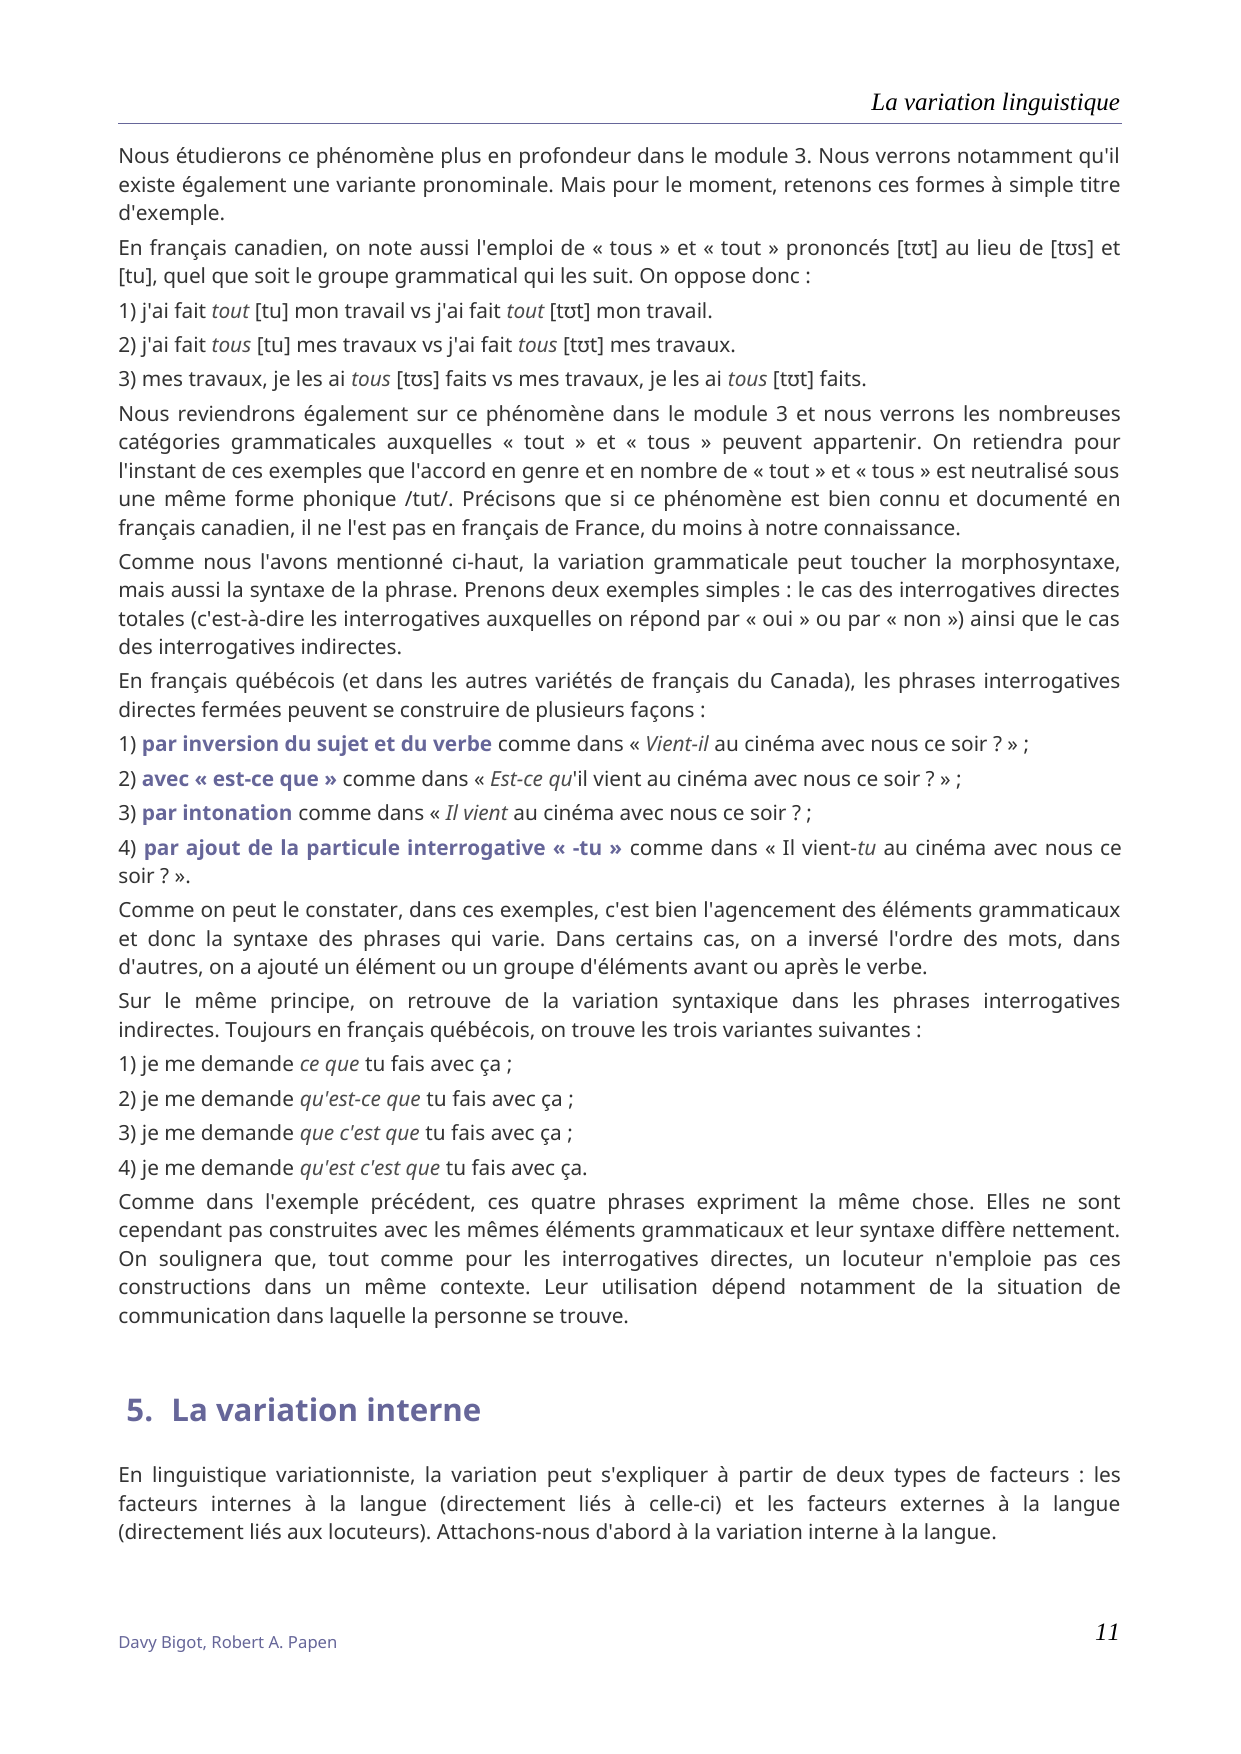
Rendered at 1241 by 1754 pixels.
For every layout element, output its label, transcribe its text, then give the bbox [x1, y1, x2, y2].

text Comme nous l'avons mentionné ci-haut, la variation grammaticale peut toucher la morphosyntaxe, mais aussi la syntaxe de la phrase. Prenons deux exemples simples : le cas des interrogatives directes totales (c'est-à-dire les interrogatives auxquelles on répond par « oui » ou par « non ») ainsi que le cas des interrogatives indirectes. [118, 547, 1122, 661]
text En français canadien, on note aussi l'emploi de « tous » et « tout » prononcés [tʊt] au lieu de [tʊs] et [tu], quel que soit le groupe grammatical qui les suit. On oppose donc : [118, 233, 1122, 290]
text Nous étudierons ce phénomène plus en profondeur dans le module 3. Nous verrons notamment qu'il existe également une variante pronominale. Mais pour le moment, retenons ces formes à simple titre d'exemple. [118, 142, 1122, 227]
text 2) j'ai fait tous [tu] mes travaux vs j'ai fait tous [tʊt] mes travaux. [118, 330, 1122, 358]
text Sur le même principe, on retrouve de la variation syntaxique dans les phrases interrogatives indirectes. Toujours en français québécois, on trouve les trois variantes suivantes : [118, 987, 1122, 1043]
text Comme dans l'exemple précédent, ces quatre phrases expriment la même chose. Elles ne sont cependant pas construites avec les mêmes éléments grammaticaux et leur syntaxe diffère nettement. On soulignera que, tout comme pour les interrogatives directes, un locuteur n'emploie pas ces constructions dans un même contexte. Leur utilisation dépend notamment de la situation de communication dans laquelle la personne se trouve. [118, 1187, 1122, 1329]
text 1) je me demande ce que tu fais avec ça ; [118, 1049, 1122, 1078]
text Comme on peut le constater, dans ces exemples, c'est bien l'agencement des éléments grammaticaux et donc la syntaxe des phrases qui varie. Dans certains cas, on a inversé l'ordre des mots, dans d'autres, on a ajouté un élément ou un groupe d'éléments avant ou après le verbe. [118, 895, 1122, 981]
text 1) par inversion du sujet et du verbe comme dans « Vient-il au cinéma avec nous ce soir ? » ; [118, 729, 1122, 758]
text En français québécois (et dans les autres variétés de français du Canada), les phrases interrogatives directes fermées peuvent se construire de plusieurs façons : [118, 667, 1122, 723]
text 3) je me demande que c'est que tu fais avec ça ; [118, 1118, 1122, 1147]
text 1) j'ai fait tout [tu] mon travail vs j'ai fait tout [tʊt] mon travail. [118, 296, 1122, 324]
text 4) je me demande qu'est c'est que tu fais avec ça. [118, 1153, 1122, 1181]
title La variation interne [118, 1388, 1122, 1431]
text 3) mes travaux, je les ai tous [tʊs] faits vs mes travaux, je les ai tous [tʊt] faits. [118, 364, 1122, 393]
text 3) par intonation comme dans « Il vient au cinéma avec nous ce soir ? ; [118, 798, 1122, 827]
text 2) avec « est-ce que » comme dans « Est-ce qu'il vient au cinéma avec nous ce soir ? » ; [118, 764, 1122, 792]
text 2) je me demande qu'est-ce que tu fais avec ça ; [118, 1084, 1122, 1112]
text En linguistique variationniste, la variation peut s'expliquer à partir de deux types de facteurs : les facteurs internes à la langue (directement liés à celle-ci) et les facteurs externes à la langue (directement liés aux locuteurs). Attachons-nous d'abord à la variation interne à la langue. [118, 1460, 1122, 1546]
text 4) par ajout de la particule interrogative « -tu » comme dans « Il vient-tu au cinéma avec nous ce soir ? ». [118, 833, 1122, 889]
text Nous reviendrons également sur ce phénomène dans le module 3 et nous verrons les nombreuses catégories grammaticales auxquelles « tout » et « tous » peuvent appartenir. On retiendra pour l'instant de ces exemples que l'accord en genre et en nombre de « tout » et « tous » est neutralisé sous une même forme phonique /tut/. Précisons que si ce phénomène est bien connu et documenté en français canadien, il ne l'est pas en français de France, du moins à notre connaissance. [118, 399, 1122, 541]
